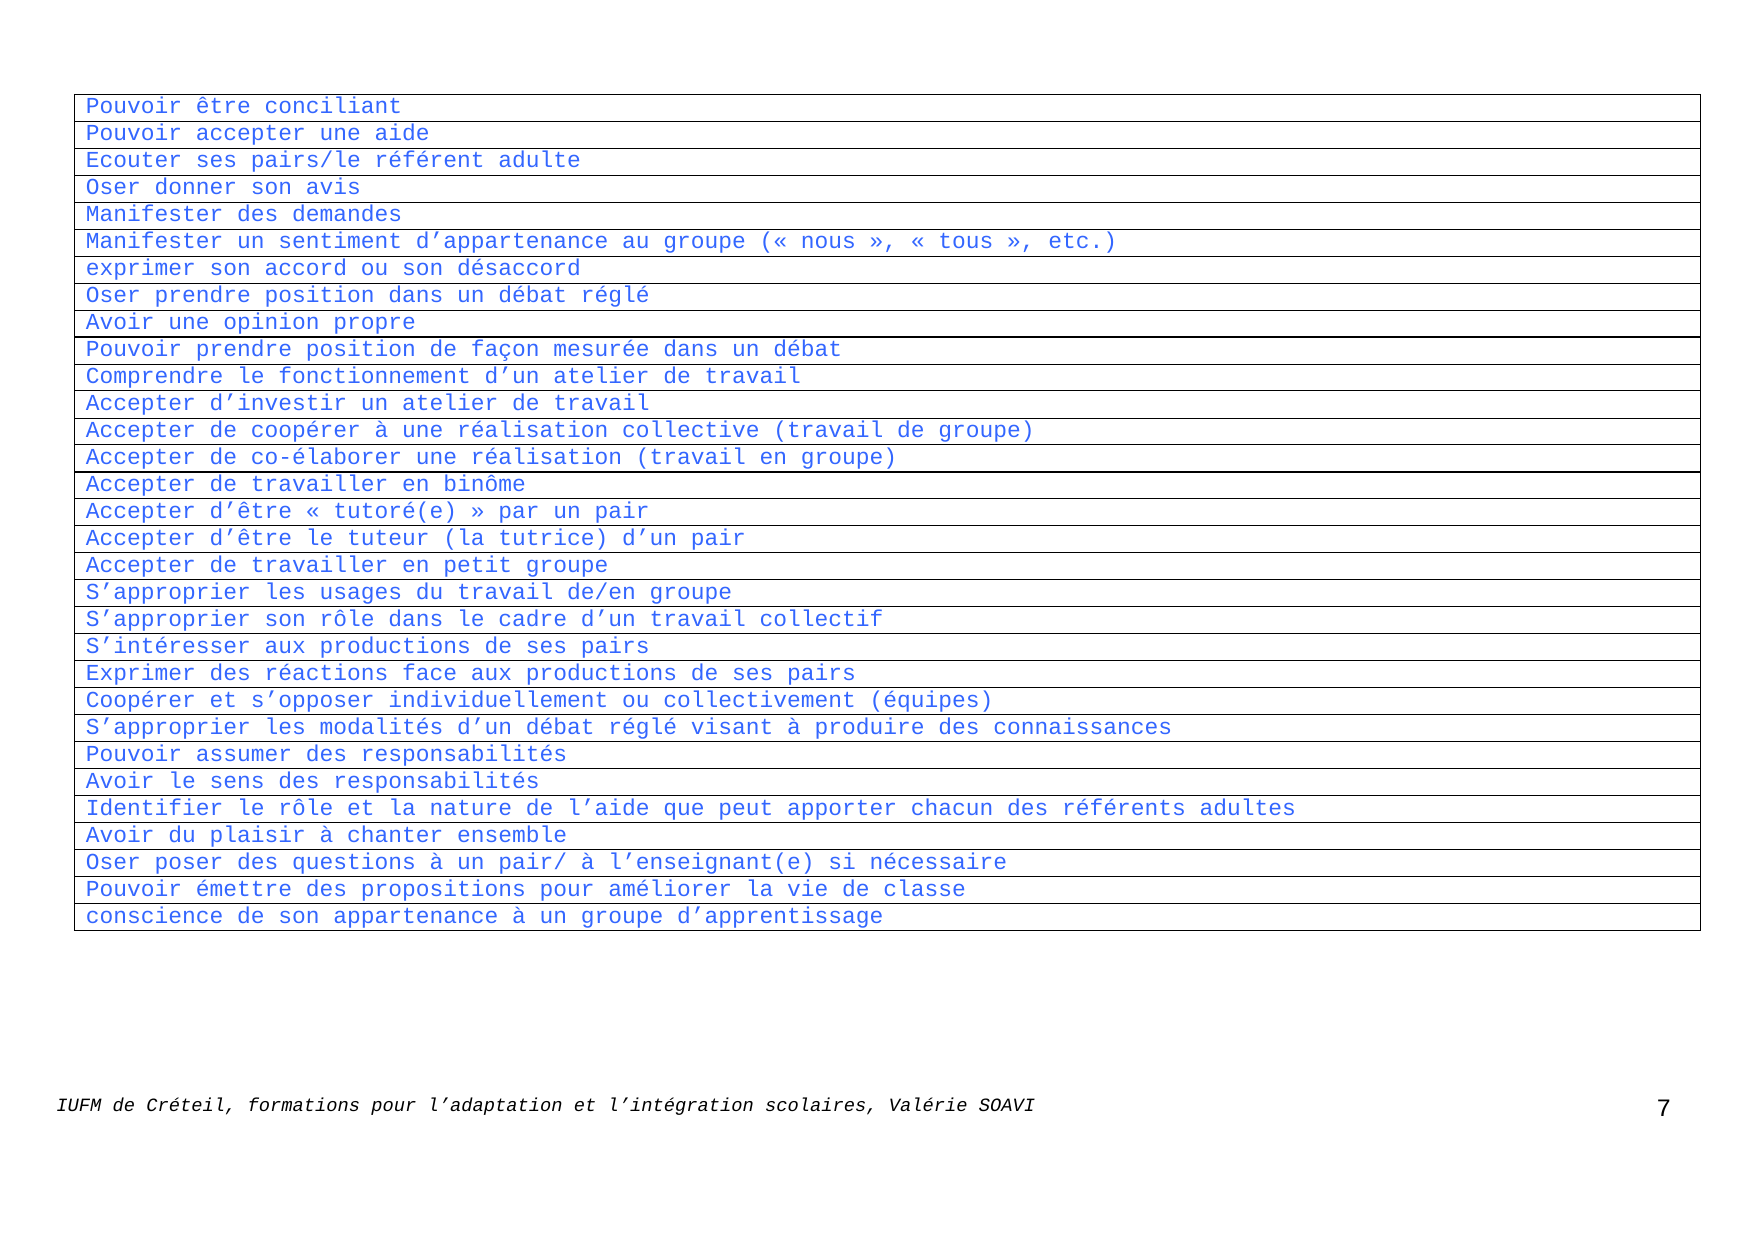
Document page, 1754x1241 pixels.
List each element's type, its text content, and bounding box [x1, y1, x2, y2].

table_cell Oser prendre position dans un débat réglé [75, 284, 1700, 309]
table_cell Manifester un sentiment d’appartenance au groupe (« nous », « tous », etc.) [75, 230, 1700, 256]
table_cell Accepter de co-élaborer une réalisation (travail en groupe) [75, 445, 1700, 471]
table_cell Pouvoir assumer des responsabilités [75, 742, 1700, 768]
table_cell Exprimer des réactions face aux productions de ses pairs [75, 661, 1700, 687]
table_cell Pouvoir être conciliant [75, 95, 1700, 121]
table_cell Accepter de coopérer à une réalisation collective (travail de groupe) [75, 419, 1700, 444]
table_cell Accepter de travailler en petit groupe [75, 553, 1700, 579]
table_cell Accepter d’être le tuteur (la tutrice) d’un pair [75, 526, 1700, 552]
table_cell Pouvoir prendre position de façon mesurée dans un débat [75, 338, 1700, 363]
table_cell Identifier le rôle et la nature de l’aide que peut apporter chacun des référents adultes [75, 796, 1700, 822]
table_cell Avoir une opinion propre [75, 311, 1700, 336]
table_cell Comprendre le fonctionnement d’un atelier de travail [75, 365, 1700, 390]
table_cell Manifester des demandes [75, 203, 1700, 228]
table_cell Accepter d’investir un atelier de travail [75, 391, 1700, 417]
table_cell Avoir le sens des responsabilités [75, 769, 1700, 795]
table_cell Oser poser des questions à un pair/ à l’enseignant(e) si nécessaire [75, 850, 1700, 876]
table_cell Oser donner son avis [75, 176, 1700, 202]
table_cell Accepter d’être « tutoré(e) » par un pair [75, 499, 1700, 525]
table_cell Pouvoir émettre des propositions pour améliorer la vie de classe [75, 877, 1700, 903]
table_cell S’approprier les modalités d’un débat réglé visant à produire des connaissances [75, 715, 1700, 741]
table_cell Ecouter ses pairs/le référent adulte [75, 149, 1700, 174]
table_cell S’intéresser aux productions de ses pairs [75, 634, 1700, 660]
table_cell exprimer son accord ou son désaccord [75, 257, 1700, 282]
table_cell S’approprier son rôle dans le cadre d’un travail collectif [75, 607, 1700, 633]
table_cell conscience de son appartenance à un groupe d’apprentissage [75, 904, 1700, 930]
table_cell Avoir du plaisir à chanter ensemble [75, 823, 1700, 849]
table_cell S’approprier les usages du travail de/en groupe [75, 580, 1700, 606]
table_cell Coopérer et s’opposer individuellement ou collectivement (équipes) [75, 688, 1700, 714]
table_cell Pouvoir accepter une aide [75, 122, 1700, 148]
table_cell Accepter de travailler en binôme [75, 473, 1700, 498]
